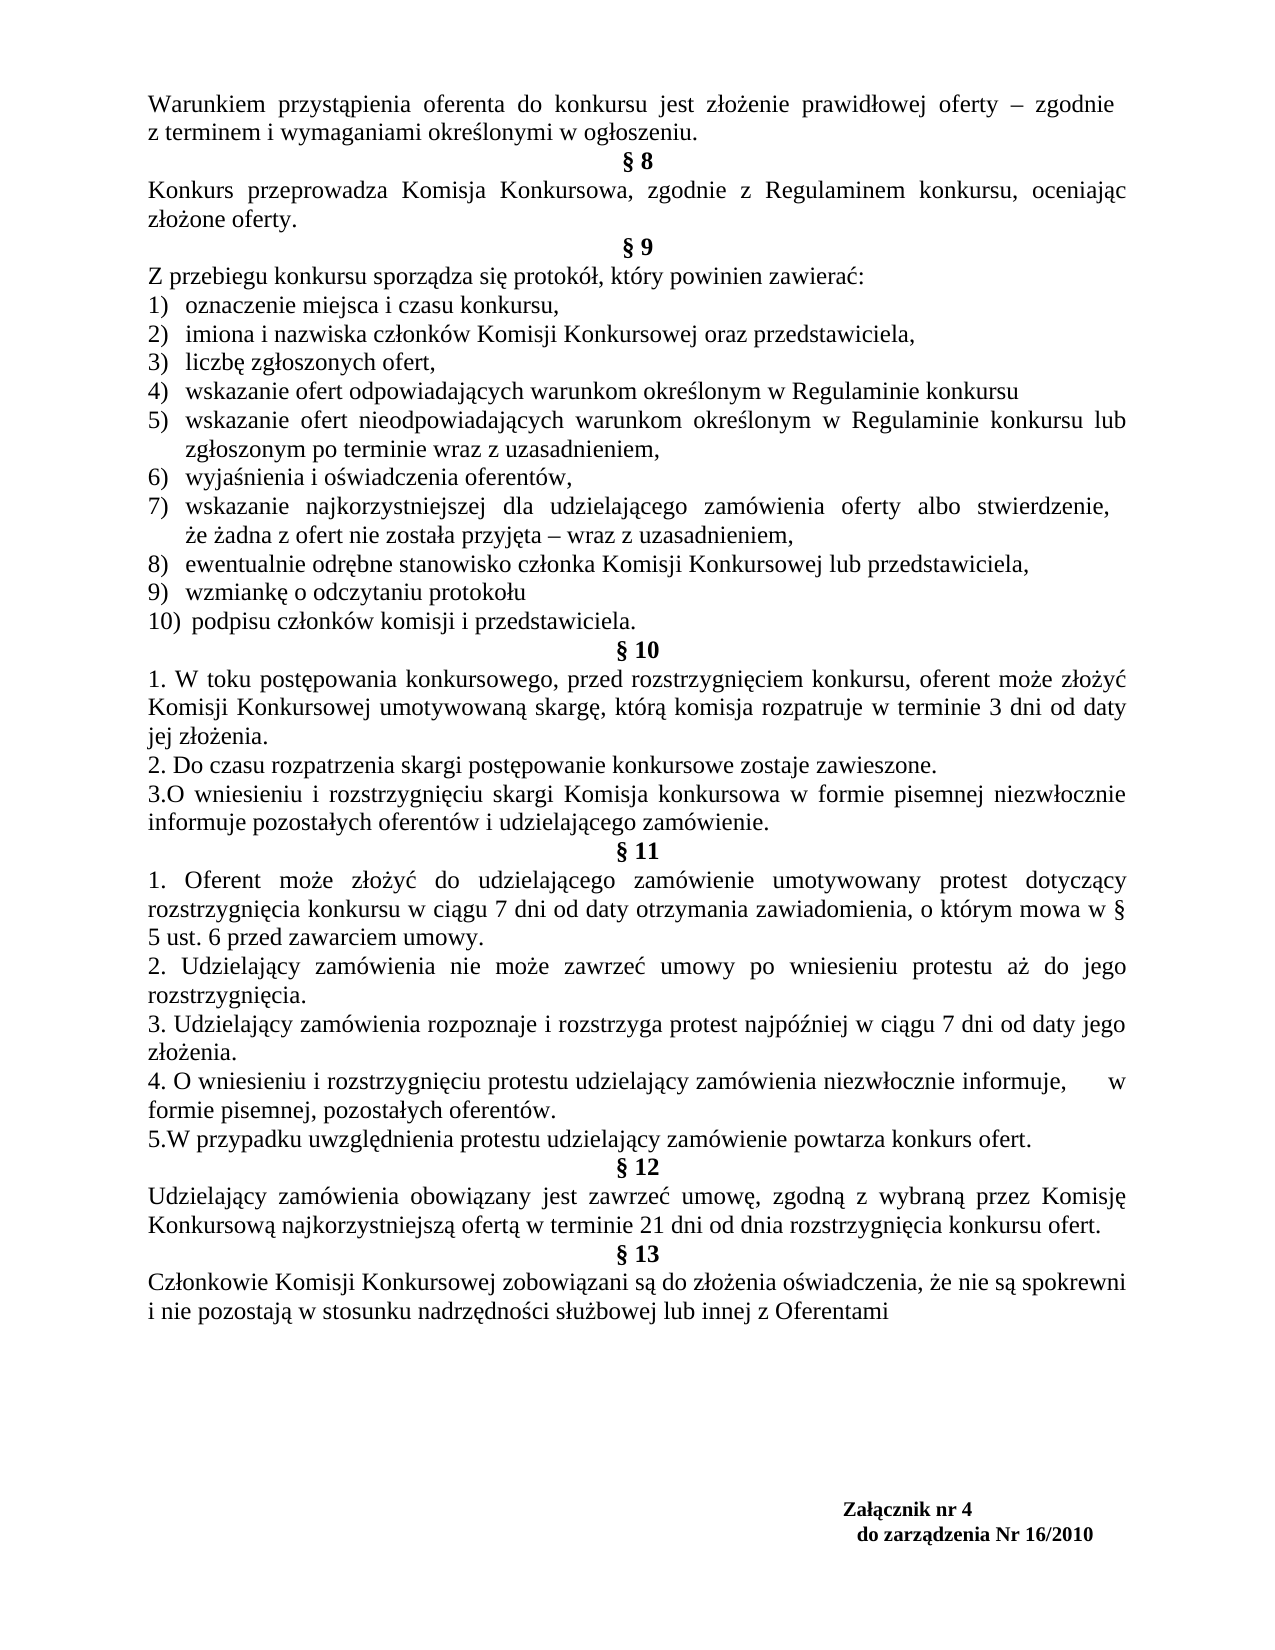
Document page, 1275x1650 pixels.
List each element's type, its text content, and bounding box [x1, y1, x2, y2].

text Załącznik nr 4 [369, 1497, 1127, 1521]
list oznaczenie miejsca i czasu konkursu, [148, 290, 1127, 319]
list wzmiankę o odczytaniu protokołu [148, 577, 1127, 606]
text 2. Do czasu rozpatrzenia skargi postępowanie konkursowe zostaje zawieszone. [148, 750, 1127, 779]
text 4. O wniesieniu i rozstrzygnięciu protestu udzielający zamówienia niezwłocznie informuje, w formie pisemnej, pozostałych oferentów. [148, 1066, 1127, 1124]
text Członkowie Komisji Konkursowej zobowiązani są do złożenia oświadczenia, że nie są spokrewni i nie pozostają w stosunku nadrzędności służbowej lub innej z Oferentami [148, 1267, 1127, 1325]
text § 11 [148, 836, 1127, 865]
text 3.O wniesieniu i rozstrzygnięciu skargi Komisja konkursowa w formie pisemnej niezwłocznie informuje pozostałych oferentów i udzielającego zamówienie. [148, 779, 1127, 836]
text § 12 [148, 1152, 1127, 1181]
text 5.W przypadku uwzględnienia protestu udzielający zamówienie powtarza konkurs ofert. [148, 1124, 1127, 1152]
list liczbę zgłoszonych ofert, [148, 347, 1127, 376]
text 3. Udzielający zamówienia rozpoznaje i rozstrzyga protest najpóźniej w ciągu 7 dni od daty jego złożenia. [148, 1009, 1127, 1066]
text do zarządzenia Nr 16/2010 [148, 1521, 1127, 1546]
text Warunkiem przystąpienia oferenta do konkursu jest złożenie prawidłowej oferty – zgodnie z terminem i wymaganiami określonymi w ogłoszeniu. [148, 89, 1127, 146]
text § 8 [148, 146, 1127, 175]
text Udzielający zamówienia obowiązany jest zawrzeć umowę, zgodną z wybraną przez Komisję Konkursową najkorzystniejszą ofertą w terminie 21 dni od dnia rozstrzygnięcia konkursu ofert. [148, 1181, 1127, 1239]
text Konkurs przeprowadza Komisja Konkursowa, zgodnie z Regulaminem konkursu, oceniając złożone oferty. [148, 175, 1127, 232]
list podpisu członków komisji i przedstawiciela. [148, 606, 1127, 635]
text § 13 [148, 1239, 1127, 1267]
text 1. Oferent może złożyć do udzielającego zamówienie umotywowany protest dotyczący rozstrzygnięcia konkursu w ciągu 7 dni od daty otrzymania zawiadomienia, o którym mowa w § 5 ust. 6 przed zawarciem umowy. [148, 865, 1127, 951]
list wskazanie ofert odpowiadających warunkom określonym w Regulaminie konkursu [148, 376, 1127, 405]
list imiona i nazwiska członków Komisji Konkursowej oraz przedstawiciela, [148, 319, 1127, 347]
list wyjaśnienia i oświadczenia oferentów, [148, 462, 1127, 491]
text 1. W toku postępowania konkursowego, przed rozstrzygnięciem konkursu, oferent może złożyć Komisji Konkursowej umotywowaną skargę, którą komisja rozpatruje w terminie 3 dni od daty jej złożenia. [148, 664, 1127, 750]
text § 10 [148, 635, 1127, 664]
text Z przebiegu konkursu sporządza się protokół, który powinien zawierać: [148, 261, 1127, 290]
text § 9 [148, 232, 1127, 261]
list wskazanie ofert nieodpowiadających warunkom określonym w Regulaminie konkursu lub zgłoszonym po terminie wraz z uzasadnieniem, [148, 405, 1127, 462]
text 2. Udzielający zamówienia nie może zawrzeć umowy po wniesieniu protestu aż do jego rozstrzygnięcia. [148, 951, 1127, 1009]
list wskazanie najkorzystniejszej dla udzielającego zamówienia oferty albo stwierdzenie, że żadna z ofert nie została przyjęta – wraz z uzasadnieniem, [148, 491, 1127, 549]
list ewentualnie odrębne stanowisko członka Komisji Konkursowej lub przedstawiciela, [148, 549, 1127, 577]
